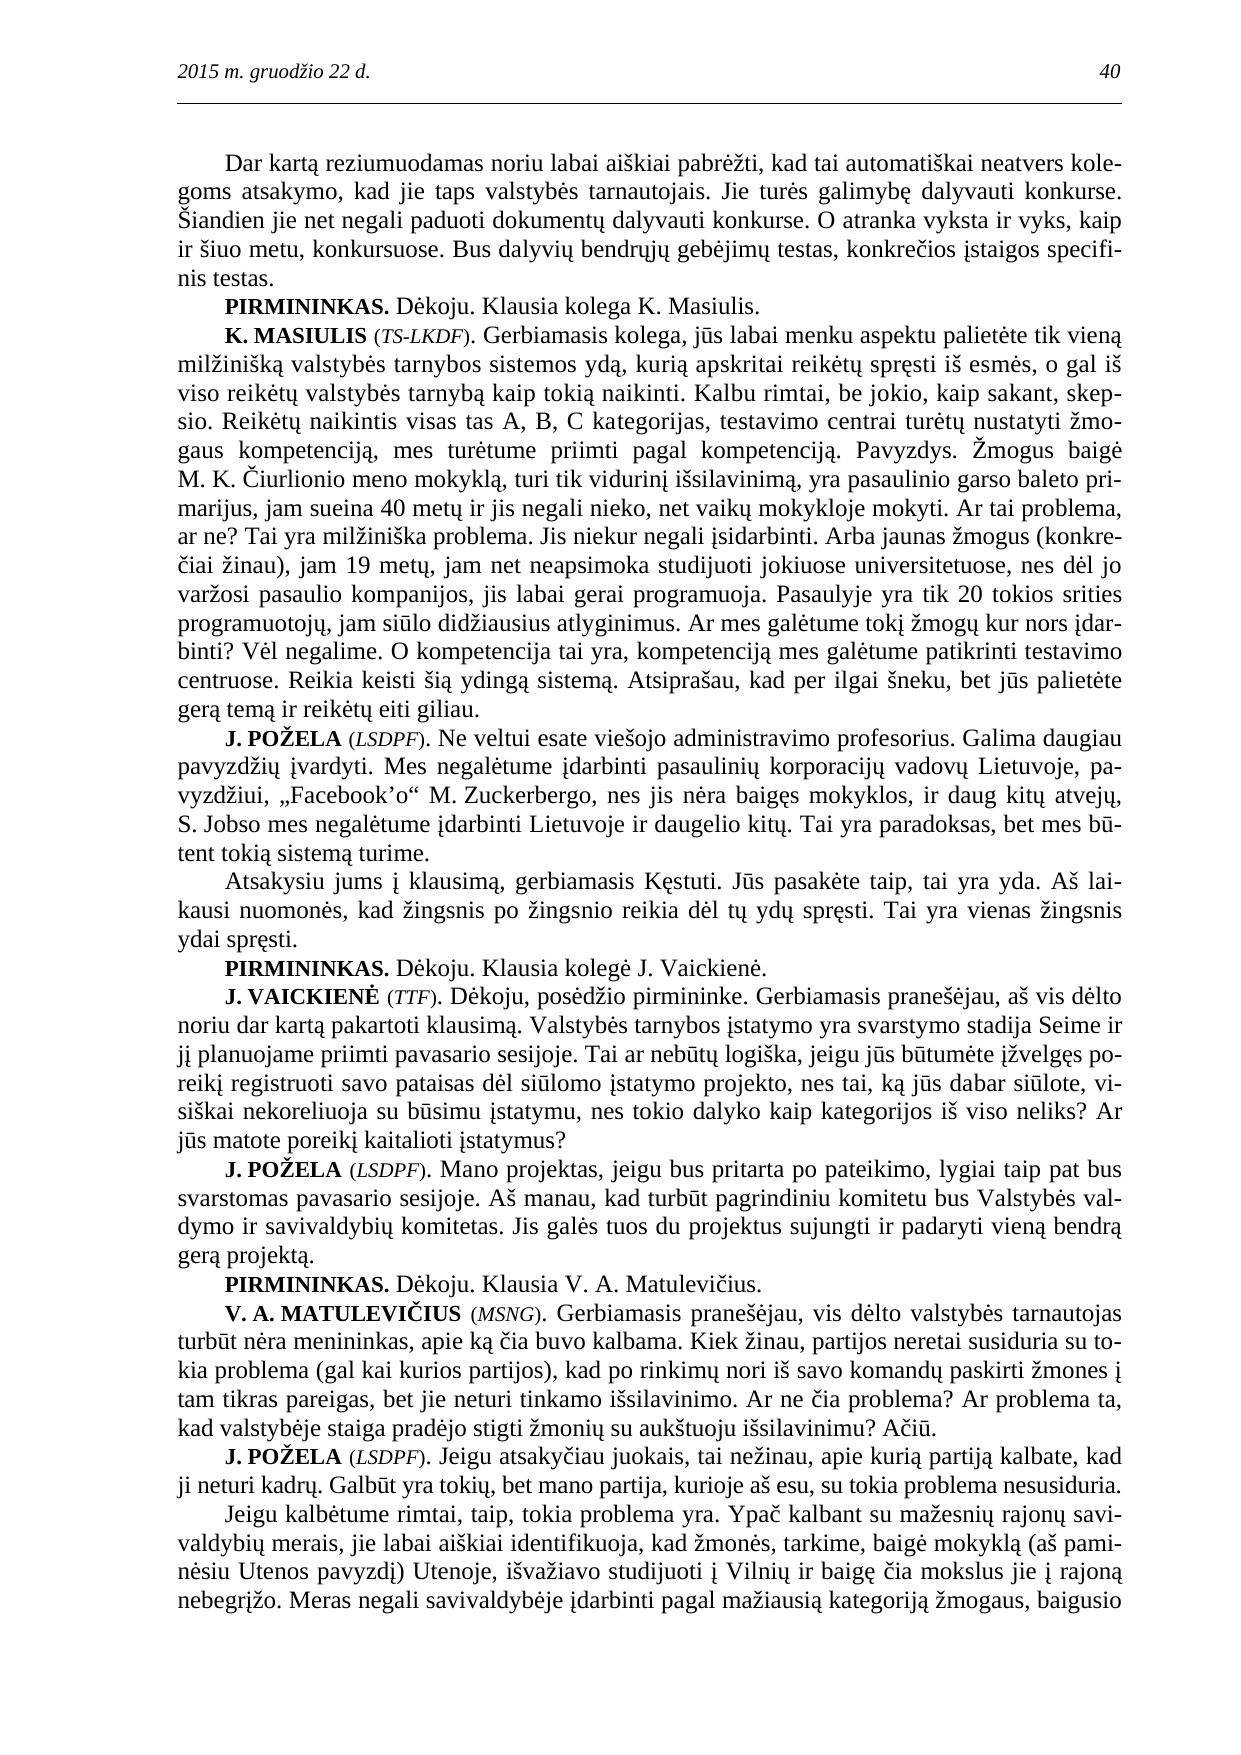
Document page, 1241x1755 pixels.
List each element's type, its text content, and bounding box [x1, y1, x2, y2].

text J. POŽELA (LSDPF). Ne vel­tui esa­te vie­šo­jo ad­mi­nist­ra­vi­mo pro­fe­so­rius. Ga­li­ma dau­giau pa­vyz­džių įvar­dy­ti. Mes ne­ga­lė­tu­me įdar­bin­ti pa­sau­li­nių kor­po­ra­ci­jų va­do­vų Lie­tu­vo­je, pa­vyz­džiui, „Fa­ce­bo­ok’o“ M. Zuc­ker­ber­go, nes jis nė­ra bai­gęs mo­kyk­los, ir daug ki­tų at­ve­jų, S. Job­so mes ne­ga­lė­tu­me įdar­bin­ti Lie­tu­vo­je ir dau­ge­lio ki­tų. Tai yra pa­ra­dok­sas, bet mes bū­tent to­kią sis­te­mą tu­ri­me. [177, 723, 1122, 866]
text Jei­gu kal­bė­tu­me rim­tai, taip, to­kia pro­ble­ma yra. Ypač kal­bant su ma­žes­nių ra­jo­nų sa­vi­val­dy­bių me­rais, jie la­bai aiš­kiai iden­ti­fi­kuo­ja, kad žmo­nės, tar­ki­me, bai­gė mo­kyk­lą (aš pa­mi­nė­siu Ute­nos pa­vyz­dį) Ute­no­je, iš­va­žia­vo stu­di­juo­ti į Vil­nių ir bai­gę čia moks­lus jie į ra­jo­ną ne­be­grį­žo. Me­ras ne­ga­li sa­vi­val­dy­bė­je įdar­bin­ti pa­gal ma­žiau­sią ka­te­go­ri­ją žmo­gaus, bai­gu­sio [177, 1499, 1122, 1614]
text J. VAICKIENĖ (TTF). Dė­ko­ju, po­sė­džio pir­mi­nin­ke. Ger­bia­ma­sis pra­ne­šė­jau, aš vis dėl­to no­riu dar kar­tą pa­kar­to­ti klau­si­mą. Vals­ty­bės tar­ny­bos įsta­ty­mo yra svars­ty­mo sta­di­ja Sei­me ir jį pla­nuo­ja­me pri­im­ti pa­va­sa­rio se­si­jo­je. Tai ar ne­bū­tų lo­giš­ka, jei­gu jūs bū­tu­mė­te įžvel­gęs po­rei­kį re­gist­ruo­ti sa­vo pa­tai­sas dėl siū­lo­mo įsta­ty­mo pro­jek­to, nes tai, ką jūs da­bar siū­lo­te, vi­siš­kai ne­ko­re­liuo­ja su bū­si­mu įsta­ty­mu, nes to­kio da­ly­ko kaip ka­te­go­ri­jos iš vi­so ne­liks? Ar jūs ma­to­te po­rei­kį kai­ta­lio­ti įsta­ty­mus? [177, 981, 1122, 1154]
text V. A. MATULEVIČIUS (MSNG). Ger­bia­ma­sis pra­ne­šė­jau, vis dėl­to vals­ty­bės tar­nau­to­jas tur­būt nė­ra me­ni­nin­kas, apie ką čia bu­vo kal­ba­ma. Kiek ži­nau, par­ti­jos ne­re­tai su­si­du­ria su to­kia pro­ble­ma (gal kai ku­rios par­ti­jos), kad po rin­ki­mų no­ri iš sa­vo ko­man­dų pa­skir­ti žmo­nes į tam tik­ras pa­rei­gas, bet jie ne­tu­ri tin­ka­mo iš­si­la­vi­ni­mo. Ar ne čia pro­ble­ma? Ar pro­ble­ma ta, kad vals­ty­bė­je stai­ga pra­dė­jo stig­ti žmo­nių su aukš­tuo­ju iš­si­la­vi­ni­mu? Ačiū. [177, 1298, 1122, 1441]
text Dar kar­tą re­ziu­muo­da­mas no­riu la­bai aiš­kiai pa­brėž­ti, kad tai au­to­ma­tiš­kai ne­at­vers ko­le­goms at­sa­ky­mo, kad jie taps vals­ty­bės tar­nau­to­jais. Jie tu­rės ga­li­my­bę da­ly­vau­ti kon­kur­se. Šian­dien jie net ne­ga­li pa­duo­ti do­ku­men­tų da­ly­vau­ti kon­kur­se. O at­ran­ka vyks­ta ir vyks, kaip ir šiuo me­tu, kon­kur­suo­se. Bus da­ly­vių ben­drų­jų ge­bė­ji­mų tes­tas, kon­kre­čios įstai­gos spe­ci­fi­nis tes­tas. [177, 148, 1122, 291]
text PIRMININKAS. Dė­ko­ju. Klau­sia ko­le­ga K. Ma­siu­lis. [177, 291, 1122, 320]
text PIRMININKAS. Dė­ko­ju. Klau­sia ko­le­gė J. Vaic­kie­nė. [177, 953, 1122, 981]
text K. MASIULIS (TS-LKDF). Ger­bia­ma­sis ko­le­ga, jūs la­bai men­ku as­pek­tu pa­lie­tė­te tik vie­ną mil­ži­niš­ką vals­ty­bės tar­ny­bos sis­te­mos ydą, ku­rią ap­skri­tai rei­kė­tų spręs­ti iš es­mės, o gal iš vi­so rei­kė­tų vals­ty­bės tar­ny­bą kaip to­kią nai­kin­ti. Kal­bu rim­tai, be jo­kio, kaip sa­kant, skep­sio. Rei­kė­tų nai­kin­tis vi­sas tas A, B, C ka­te­go­ri­jas, te­sta­vi­mo cen­trai tu­rė­tų nu­sta­ty­ti žmo­gaus kom­pe­ten­ci­ją, mes tu­rė­tu­me pri­im­ti pa­gal kom­pe­ten­ci­ją. Pa­vyz­dys. Žmo­gus bai­gė M. K. Čiur­­lio­nio me­no mo­kyk­lą, tu­ri tik vi­du­ri­nį iš­si­la­vi­ni­mą, yra pa­sau­li­nio gar­so ba­le­to pri­ma­ri­jus, jam su­ei­na 40 me­tų ir jis ne­ga­li nie­ko, net vai­kų mo­kyk­lo­je mo­ky­ti. Ar tai pro­ble­ma, ar ne? Tai yra mil­ži­niš­ka pro­ble­ma. Jis nie­kur ne­ga­li įsi­dar­bin­ti. Ar­ba jau­nas žmo­gus (kon­kre­čiai ži­nau), jam 19 me­tų, jam net ne­ap­si­mo­ka stu­di­juo­ti jo­kiuo­se uni­ver­si­te­tuo­se, nes dėl jo var­žo­si pa­sau­lio kom­pa­ni­jos, jis la­bai ge­rai pro­gra­muo­ja. Pa­sau­ly­je yra tik 20 to­kios sri­ties pro­gra­muo­to­jų, jam siū­lo di­džiau­sius at­ly­gi­ni­mus. Ar mes ga­lė­tu­me to­kį žmo­gų kur nors įdar­bin­ti? Vėl ne­ga­li­me. O kom­pe­ten­ci­ja tai yra, kom­pe­ten­ci­ją mes ga­lė­tu­me pa­tik­rin­ti te­sta­vi­mo cen­truo­se. Rei­kia keis­ti šią ydin­gą sis­te­mą. At­si­pra­šau, kad per il­gai šne­ku, bet jūs pa­lie­tė­te ge­rą te­mą ir rei­kė­tų ei­ti gi­liau. [177, 320, 1122, 723]
text At­sa­ky­siu jums į klau­si­mą, ger­bia­ma­sis Kęs­tu­ti. Jūs pa­sa­kė­te taip, tai yra yda. Aš lai­kausi nuo­mo­nės, kad žings­nis po žings­nio rei­kia dėl tų ydų spręs­ti. Tai yra vie­nas žings­nis ydai spręs­ti. [177, 866, 1122, 953]
text PIRMININKAS. Dė­ko­ju. Klau­sia V. A. Ma­tu­le­vi­čius. [177, 1269, 1122, 1298]
text J. POŽELA (LSDPF). Jei­gu at­sa­ky­čiau juo­kais, tai ne­ži­nau, apie ku­rią par­ti­ją kal­ba­te, kad ji ne­tu­ri kad­rų. Gal­būt yra to­kių, bet ma­no par­ti­ja, ku­rio­je aš esu, su to­kia pro­ble­ma ne­su­si­du­ria. [177, 1441, 1122, 1499]
text J. POŽELA (LSDPF). Ma­no pro­jek­tas, jei­gu bus pri­tar­ta po pa­tei­ki­mo, ly­giai taip pat bus svars­to­mas pa­va­sa­rio se­si­jo­je. Aš ma­nau, kad tur­būt pa­grin­di­niu ko­mi­te­tu bus Vals­ty­bės val­dy­mo ir sa­vi­val­dy­bių ko­mi­te­tas. Jis ga­lės tuos du pro­jek­tus su­jung­ti ir pa­da­ry­ti vie­ną ben­drą ge­rą pro­jek­tą. [177, 1154, 1122, 1269]
